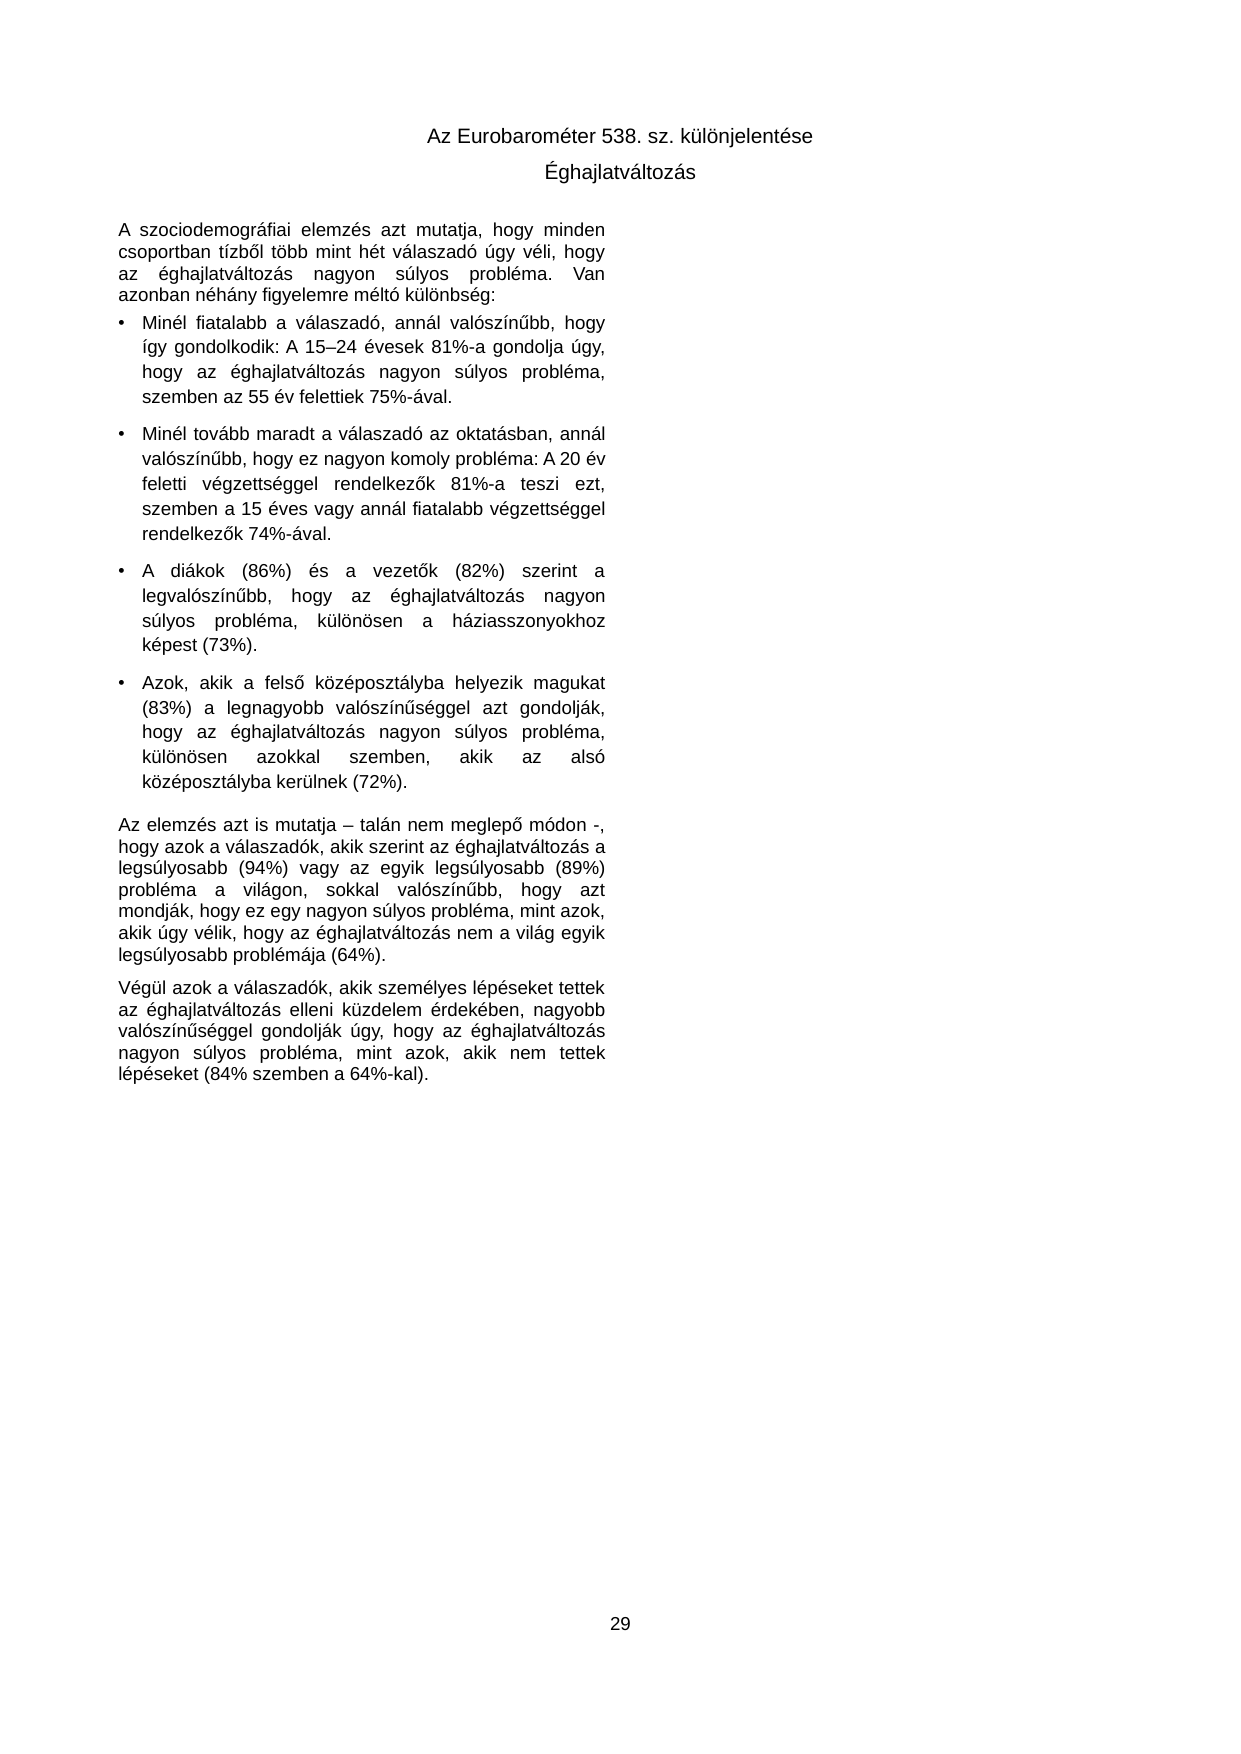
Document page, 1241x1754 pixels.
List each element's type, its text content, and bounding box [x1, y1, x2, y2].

list Minél tovább maradt a válaszadó az oktatásban, annál valószínűbb, hogy ez nagyon komoly probléma: A 20 év feletti végzettséggel rendelkezők 81%-a teszi ezt, szemben a 15 éves vagy annál fiatalabb végzettséggel rendelkezők 74%-ával. [118, 423, 605, 544]
list Azok, akik a felső középosztályba helyezik magukat (83%) a legnagyobb valószínűséggel azt gondolják, hogy az éghajlatváltozás nagyon súlyos probléma, különösen azokkal szemben, akik az alsó középosztályba kerülnek (72%). [118, 672, 605, 792]
text Az elemzés azt is mutatja – talán nem meglepő módon -, hogy azok a válaszadók, akik szerint az éghajlatváltozás a legsúlyosabb (94%) vagy az egyik legsúlyosabb (89%) probléma a világon, sokkal valószínűbb, hogy azt mondják, hogy ez egy nagyon súlyos probléma, mint azok, akik úgy vélik, hogy az éghajlatváltozás nem a világ egyik legsúlyosabb problémája (64%). [118, 814, 605, 965]
text A szociodemográfiai elemzés azt mutatja, hogy minden csoportban tízből több mint hét válaszadó úgy véli, hogy az éghajlatváltozás nagyon súlyos probléma. Van azonban néhány figyelemre méltó különbség: [118, 219, 605, 306]
list A diákok (86%) és a vezetők (82%) szerint a legvalószínűbb, hogy az éghajlatváltozás nagyon súlyos probléma, különösen a háziasszonyokhoz képest (73%). [118, 560, 605, 656]
list Minél fiatalabb a válaszadó, annál valószínűbb, hogy így gondolkodik: A 15–24 évesek 81%-a gondolja úgy, hogy az éghajlatváltozás nagyon súlyos probléma, szemben az 55 év felettiek 75%-ával. [118, 311, 605, 407]
text Végül azok a válaszadók, akik személyes lépéseket tettek az éghajlatváltozás elleni küzdelem érdekében, nagyobb valószínűséggel gondolják úgy, hogy az éghajlatváltozás nagyon súlyos probléma, mint azok, akik nem tettek lépéseket (84% szemben a 64%-kal). [118, 977, 605, 1085]
